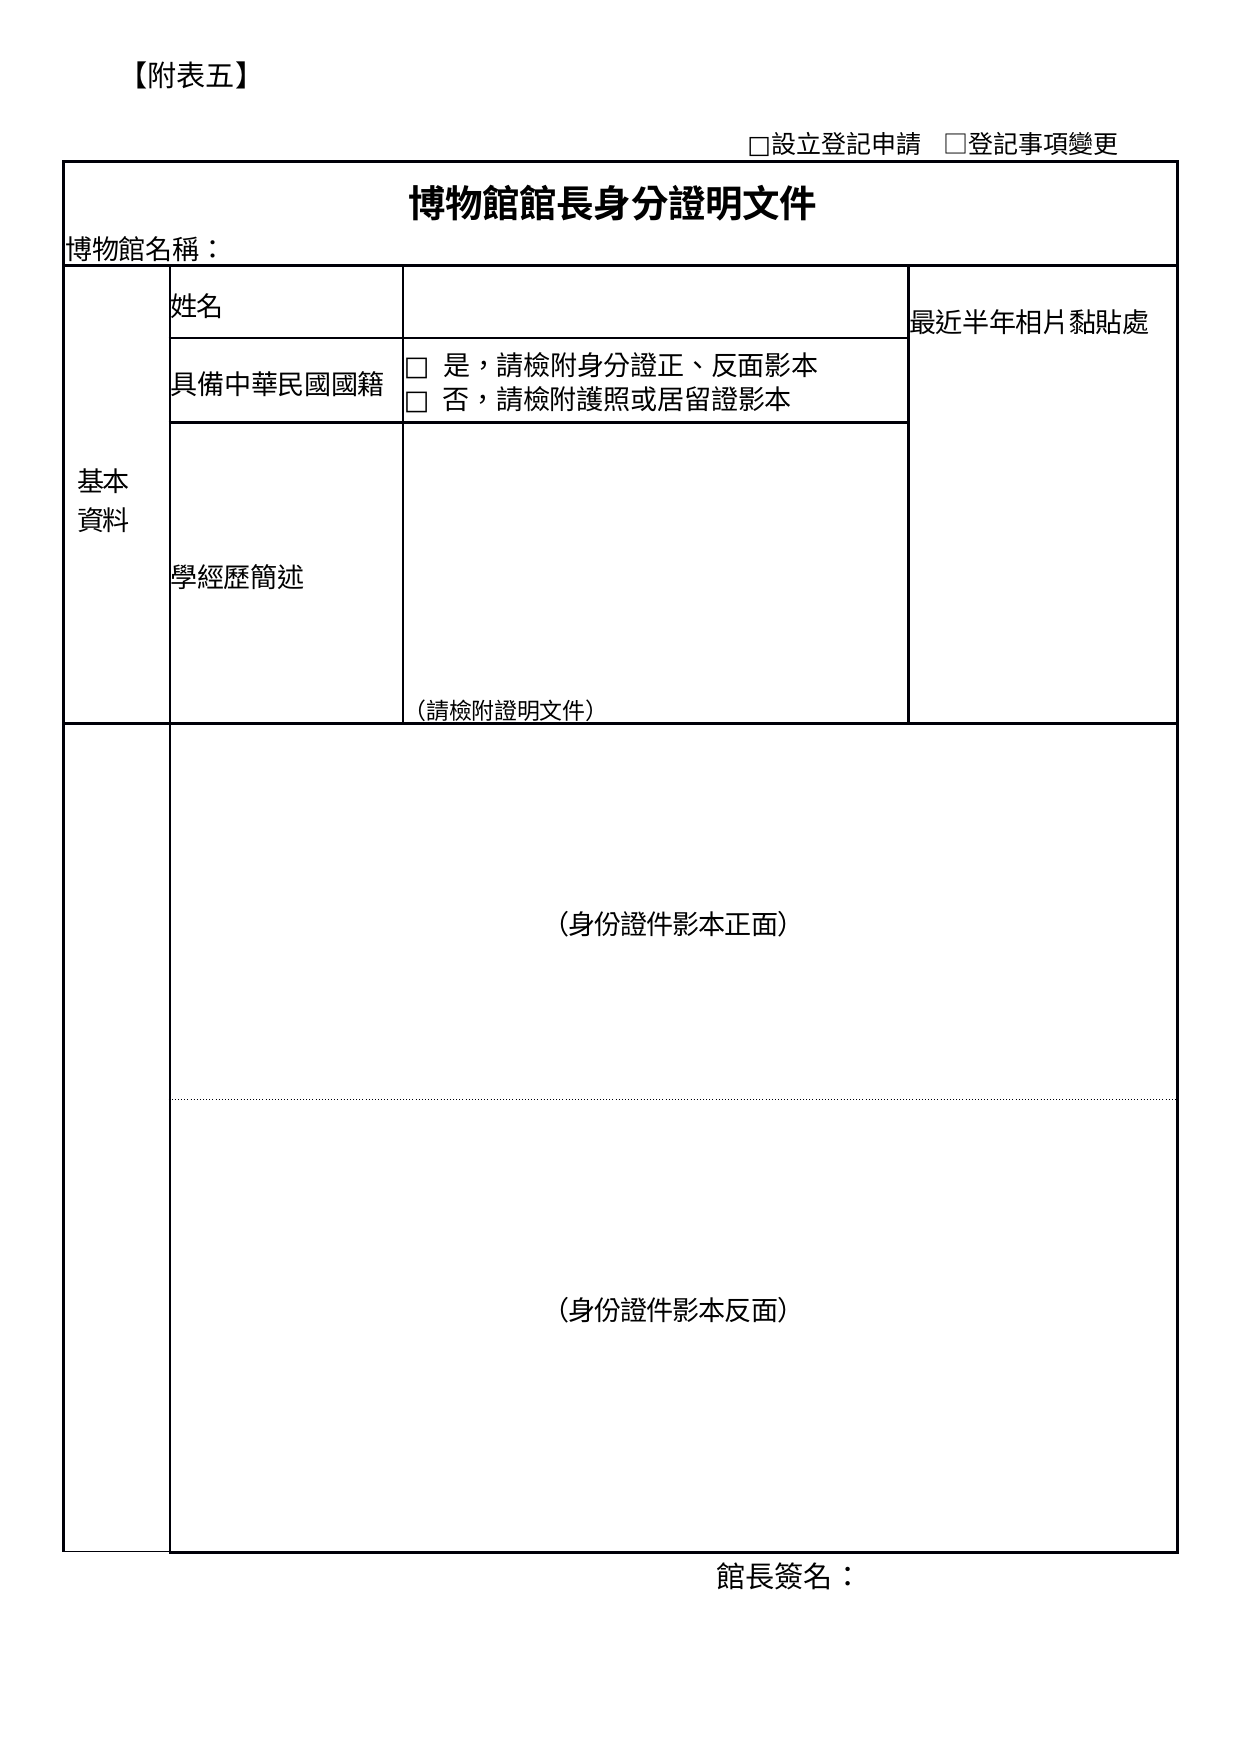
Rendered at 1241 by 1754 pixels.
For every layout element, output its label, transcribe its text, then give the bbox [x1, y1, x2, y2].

text 館長簽名： [716, 1554, 1240, 1596]
table_cell （請檢附證明文件） [404, 424, 907, 722]
table_cell □ 是，請檢附身分證正、反面影本 □ 否，請檢附護照或居留證影本 [404, 339, 907, 421]
table_cell 最近半年相片黏貼處 [910, 267, 1176, 722]
table_header 博物館館長身分證明文件 博物館名稱： [65, 163, 1176, 264]
text 【附表五】 [118, 52, 1240, 94]
table_cell 基本 資料 [65, 267, 169, 722]
table_cell 姓名 [171, 267, 402, 336]
table_cell [65, 725, 169, 1551]
table_cell [404, 267, 907, 336]
table_cell （身份證件影本正面） [171, 725, 1176, 1099]
text □設立登記申請 □登記事項變更 [747, 124, 1240, 160]
table_cell 具備中華民國國籍 [171, 339, 402, 421]
table_cell （身份證件影本反面） [171, 1099, 1176, 1551]
table_cell 學經歷簡述 [171, 424, 402, 722]
